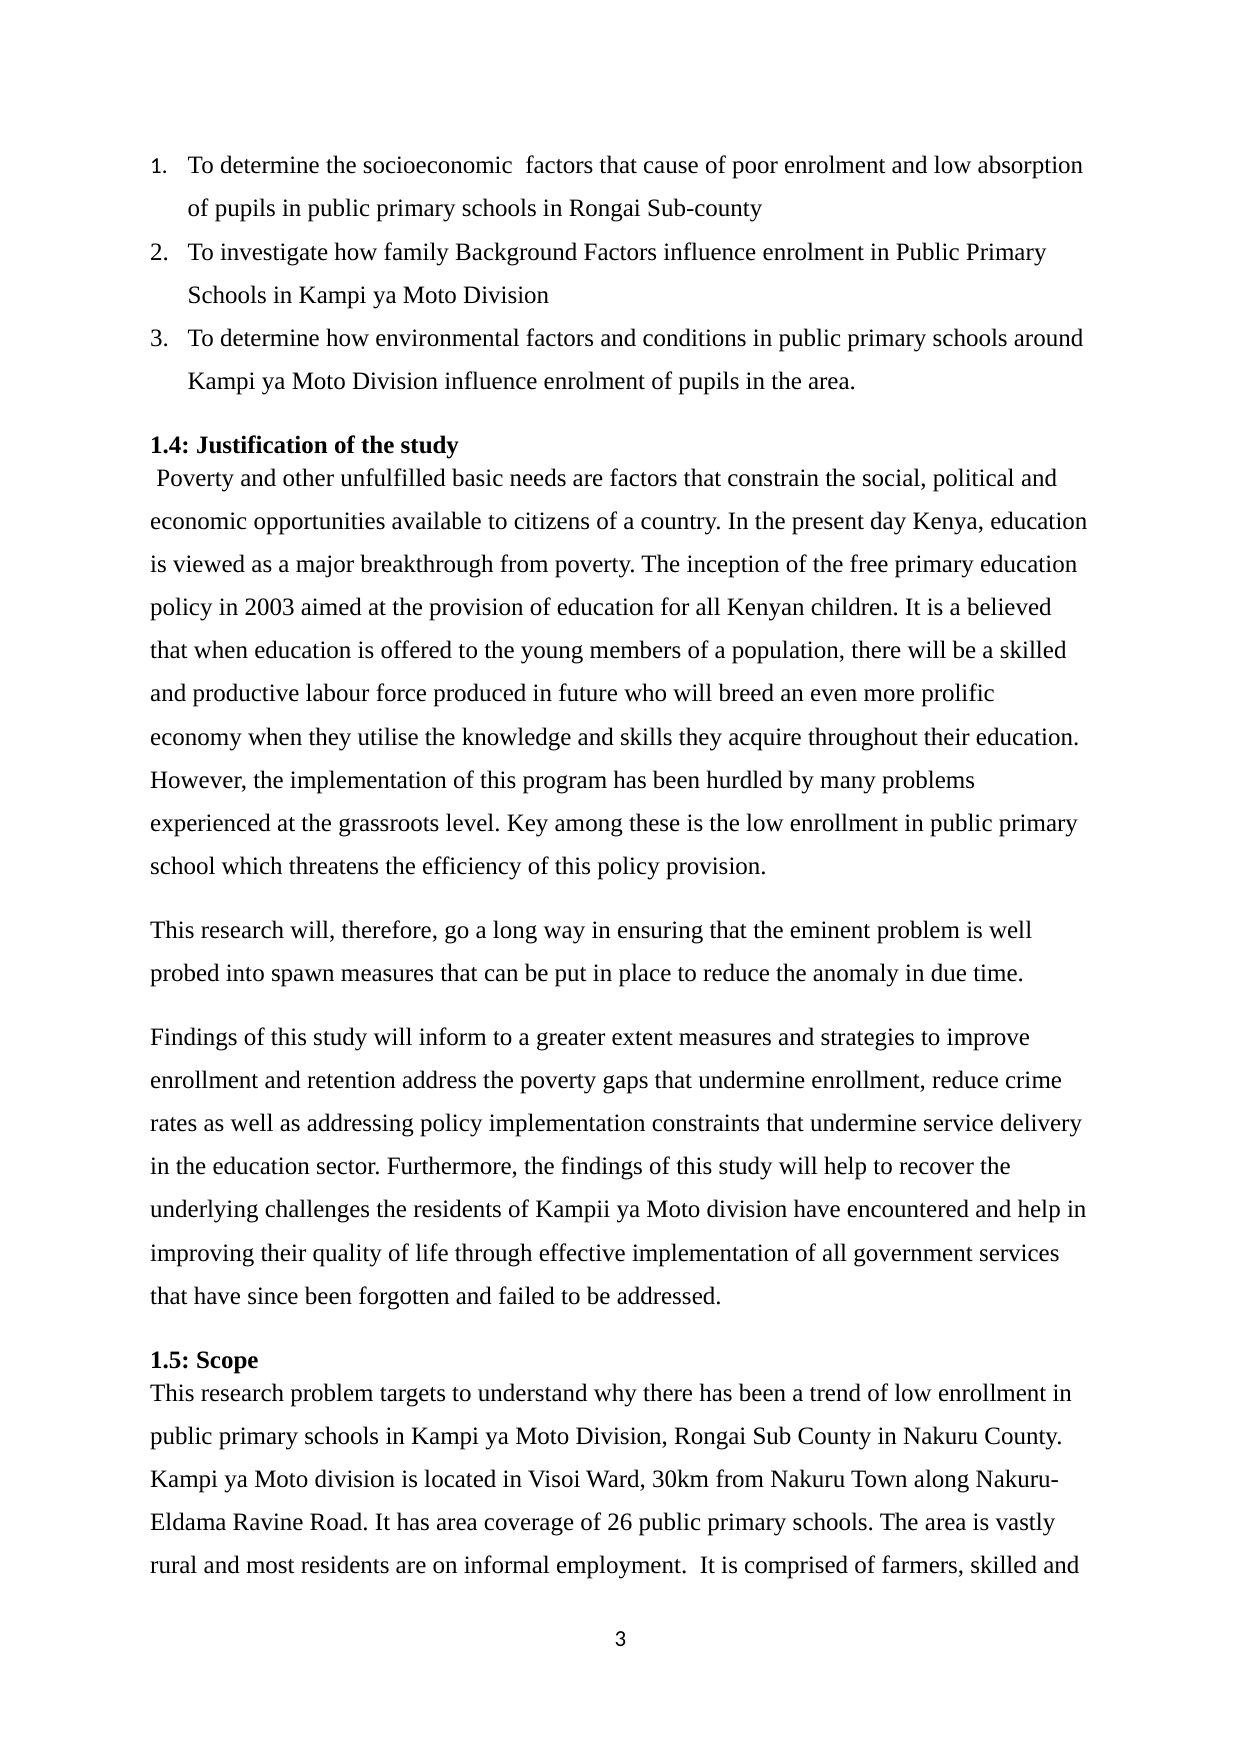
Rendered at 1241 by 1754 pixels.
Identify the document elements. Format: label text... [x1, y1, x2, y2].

text Poverty and other unfulfilled basic needs are factors that constrain the social, political and economic opportunities available to citizens of a country. In the present day Kenya, education is viewed as a major breakthrough from poverty. The inception of the free primary education policy in 2003 aimed at the provision of education for all Kenyan children. It is a believed that when education is offered to the young members of a population, there will be a skilled and productive labour force produced in future who will breed an even more prolific economy when they utilise the knowledge and skills they acquire throughout their education. However, the implementation of this program has been hurdled by many problems experienced at the grassroots level. Key among these is the low enrollment in public primary school which threatens the efficiency of this policy provision. [150, 463, 1090, 880]
list To determine how environmental factors and conditions in public primary schools around Kampi ya Moto Division influence enrolment of pupils in the area. [150, 323, 1090, 395]
list To determine the socioeconomic factors that cause of poor enrolment and low absorption of pupils in public primary schools in Rongai Sub-county [150, 150, 1090, 222]
subtitle 1.4: Justification of the study [150, 430, 1090, 459]
subtitle 1.5: Scope [150, 1345, 1090, 1373]
list To investigate how family Background Factors influence enrolment in Public Primary Schools in Kampi ya Moto Division [150, 237, 1090, 308]
text Findings of this study will inform to a greater extent measures and strategies to improve enrollment and retention address the poverty gaps that undermine enrollment, reduce crime rates as well as addressing policy implementation constraints that undermine service delivery in the education sector. Furthermore, the findings of this study will help to recover the underlying challenges the residents of Kampii ya Moto division have encountered and help in improving their quality of life through effective implementation of all government services that have since been forgotten and failed to be addressed. [150, 1022, 1090, 1309]
text This research problem targets to understand why there has been a trend of low enrollment in public primary schools in Kampi ya Moto Division, Rongai Sub County in Nakuru County. Kampi ya Moto division is located in Visoi Ward, 30km from Nakuru Town along Nakuru-Eldama Ravine Road. It has area coverage of 26 public primary schools. The area is vastly rural and most residents are on informal employment. It is comprised of farmers, skilled and [150, 1378, 1090, 1579]
text This research will, therefore, go a long way in ensuring that the eminent problem is well probed into spawn measures that can be put in place to reduce the anomaly in due time. [150, 915, 1090, 987]
